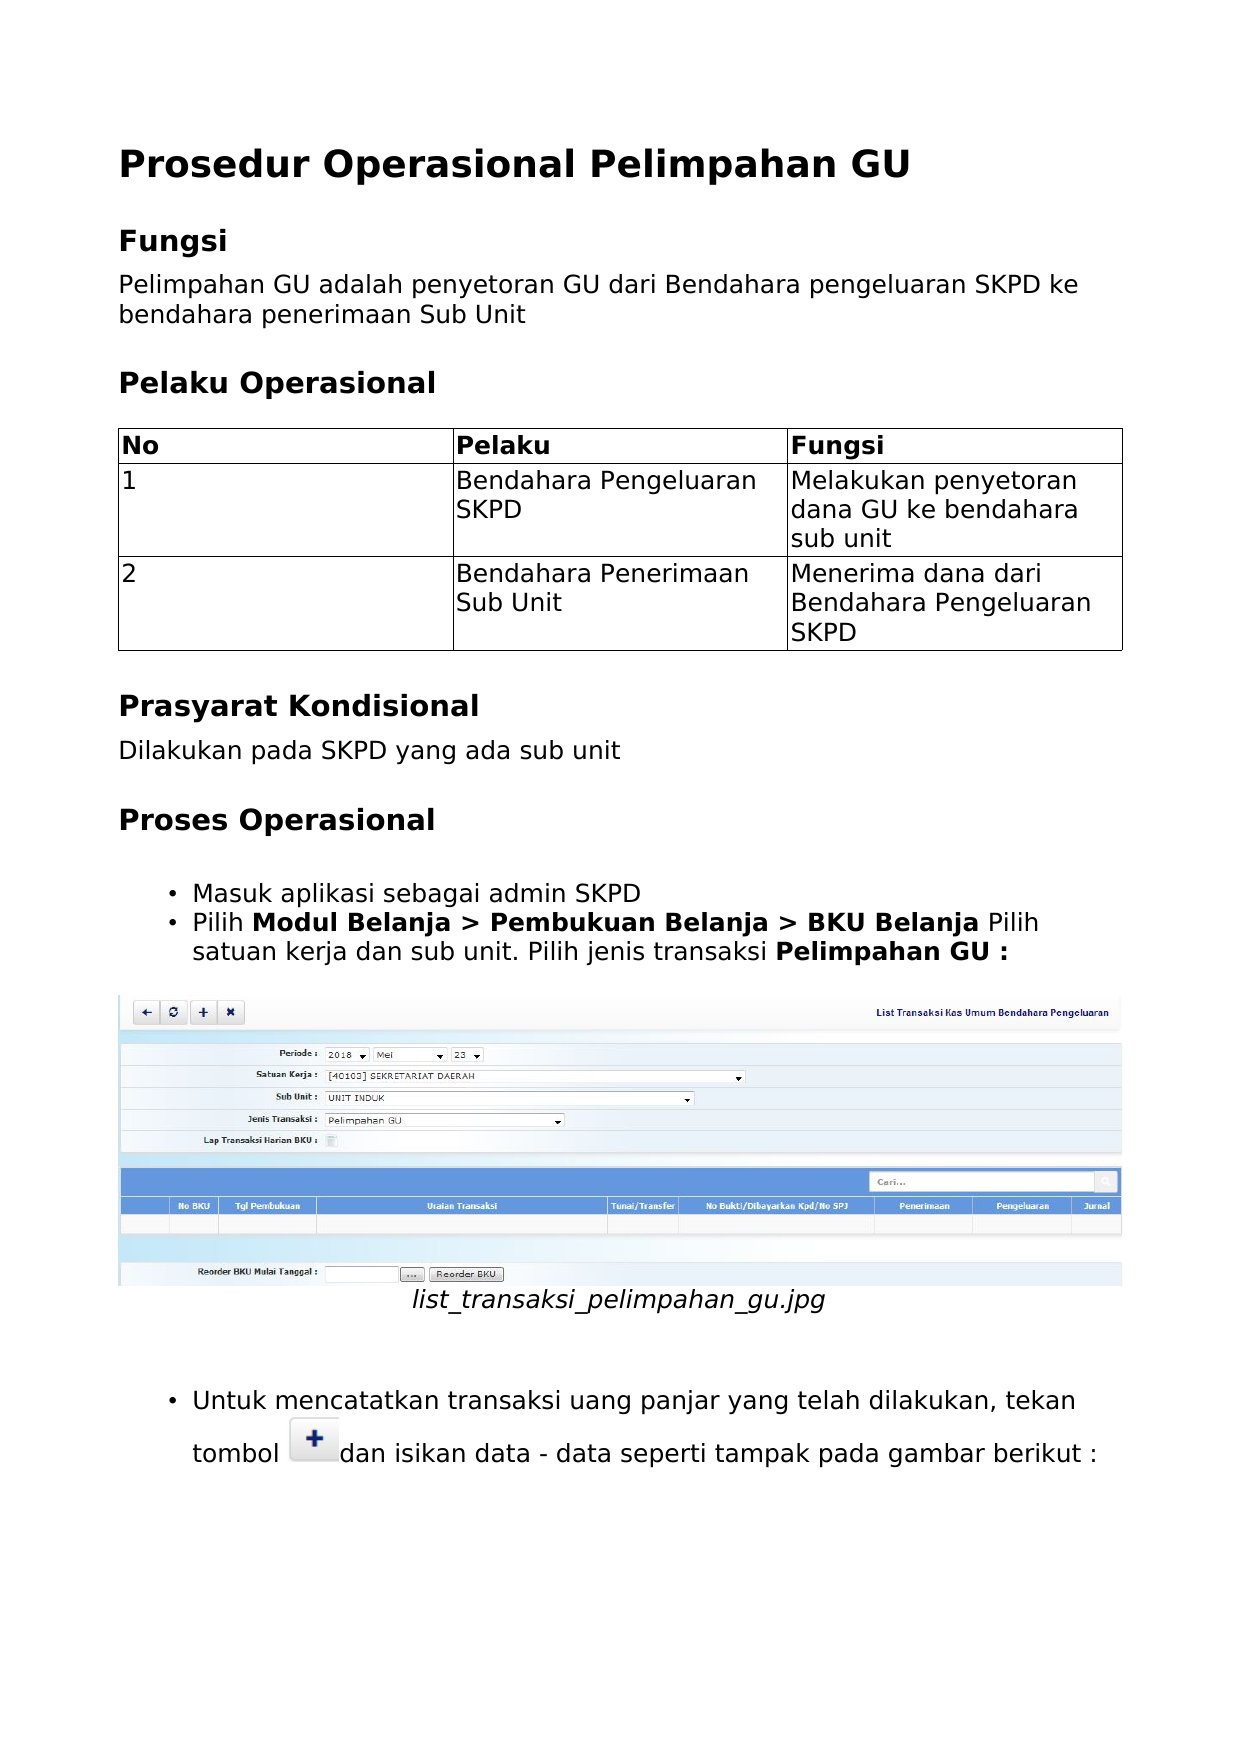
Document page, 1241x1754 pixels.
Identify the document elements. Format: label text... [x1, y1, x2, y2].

table_cell Menerima dana dari Bendahara Pengeluaran SKPD [788, 557, 1122, 650]
table_cell Bendahara Pengeluaran SKPD [454, 464, 787, 556]
subtitle Prosedur Operasional Pelimpahan GU [118, 143, 1122, 187]
text Dilakukan pada SKPD yang ada sub unit [118, 736, 1122, 765]
table_header Pelaku [454, 429, 787, 463]
table_cell 2 [119, 557, 453, 650]
table_header No [119, 429, 453, 463]
subtitle Fungsi [118, 224, 1122, 258]
table_cell 1 [119, 464, 453, 556]
text list_transaksi_pelimpahan_gu.jpg [118, 1286, 1122, 1315]
picture [287, 1415, 339, 1462]
table_header Fungsi [788, 429, 1122, 463]
subtitle Proses Operasional [118, 803, 1122, 837]
table_cell Bendahara Penerimaan Sub Unit [454, 557, 787, 650]
picture [118, 995, 1123, 1286]
subtitle Prasyarat Kondisional [118, 690, 1122, 724]
table_cell Melakukan penyetoran dana GU ke bendahara sub unit [788, 464, 1122, 556]
text Pelimpahan GU adalah penyetoran GU dari Bendahara pengeluaran SKPD ke bendahara penerimaan Sub Unit [118, 271, 1122, 329]
list Pilih Modul Belanja > Pembukuan Belanja > BKU Belanja Pilih satuan kerja dan sub unit. Pilih jenis transaksi Pelimpahan GU : [177, 908, 1122, 966]
list Untuk mencatatkan transaksi uang panjar yang telah dilakukan, tekan tombol dan isikan data - data seperti tampak pada gambar berikut : [177, 1386, 1122, 1468]
list Masuk aplikasi sebagai admin SKPD [177, 879, 1122, 908]
subtitle Pelaku Operasional [118, 367, 1122, 401]
